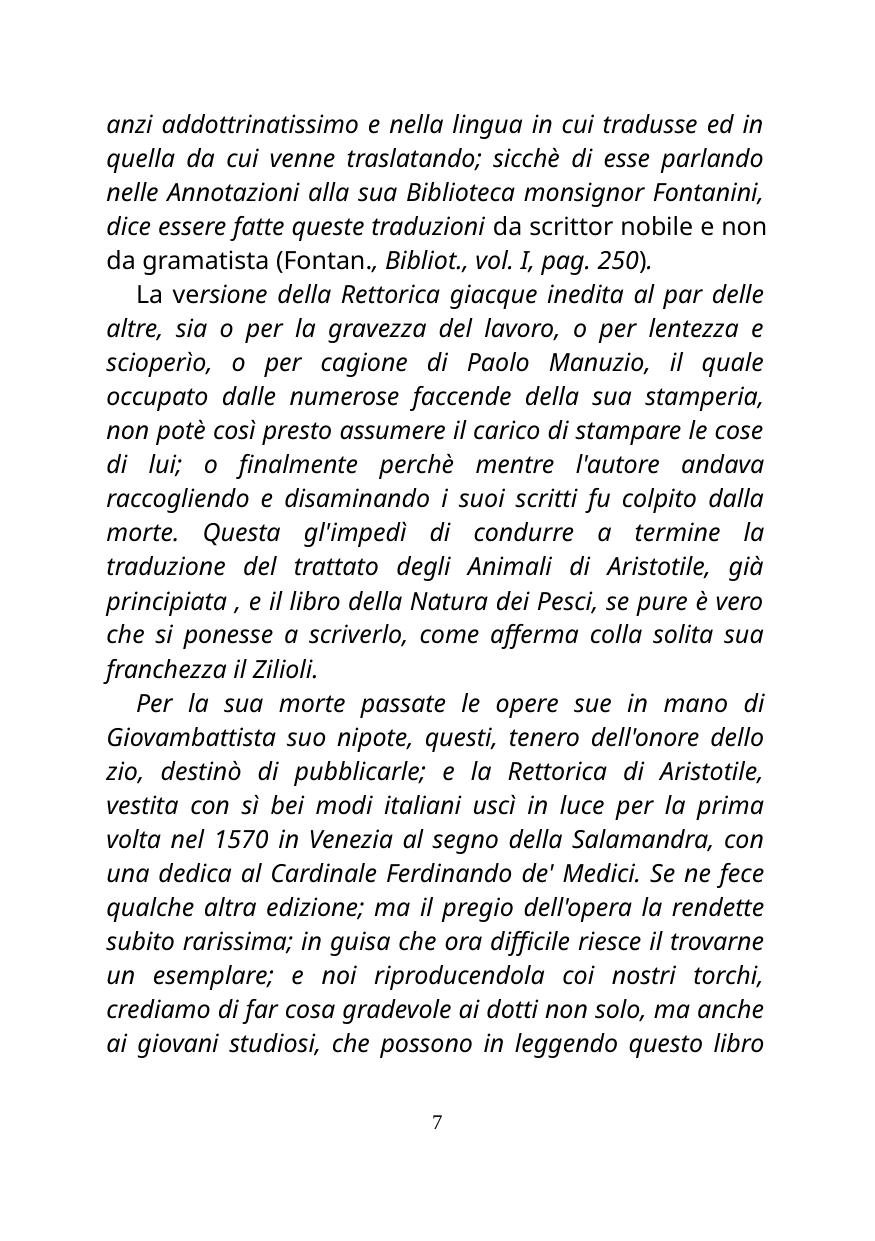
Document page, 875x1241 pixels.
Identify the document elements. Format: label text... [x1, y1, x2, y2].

text Per la sua morte passate le opere sue in mano di Giovambattista suo nipote, questi, tenero dell'onore dello zio, destinò di pubblicarle; e la Rettorica di Aristotile, vestita con sì bei modi italiani uscì in luce per la prima volta nel 1570 in Venezia al segno della Salamandra, con una dedica al Cardinale Ferdinando de' Medici. Se ne fece qualche altra edizione; ma il pregio dell'opera la rendette subito rarissima; in guisa che ora difficile riesce il trovarne un esemplare; e noi riproducendola coi nostri torchi, crediamo di far cosa gradevole ai dotti non solo, ma anche ai giovani studiosi, che possono in leggendo questo libro [106, 685, 768, 1060]
text anzi addottrinatissimo e nella lingua in cui tradusse ed in quella da cui venne traslatando; sicchè di esse parlando nelle Annotazioni alla sua Biblioteca monsignor Fontanini, dice essere fatte queste traduzioni da scrittor nobile e non da gramatista (Fontan., Bibliot., vol. I, pag. 250). [106, 106, 768, 277]
text La versione della Rettorica giacque inedita al par delle altre, sia o per la gravezza del lavoro, o per lentezza e scioperìo, o per cagione di Paolo Manuzio, il quale occupato dalle numerose faccende della sua stamperia, non potè così presto assumere il carico di stampare le cose di lui; o finalmente perchè mentre l'autore andava raccogliendo e disaminando i suoi scritti fu colpito dalla morte. Questa gl'impedì di condurre a termine la traduzione del trattato degli Animali di Aristotile, già principiata , e il libro della Natura dei Pesci, se pure è vero che si ponesse a scriverlo, come afferma colla solita sua franchezza il Zilioli. [106, 277, 768, 685]
